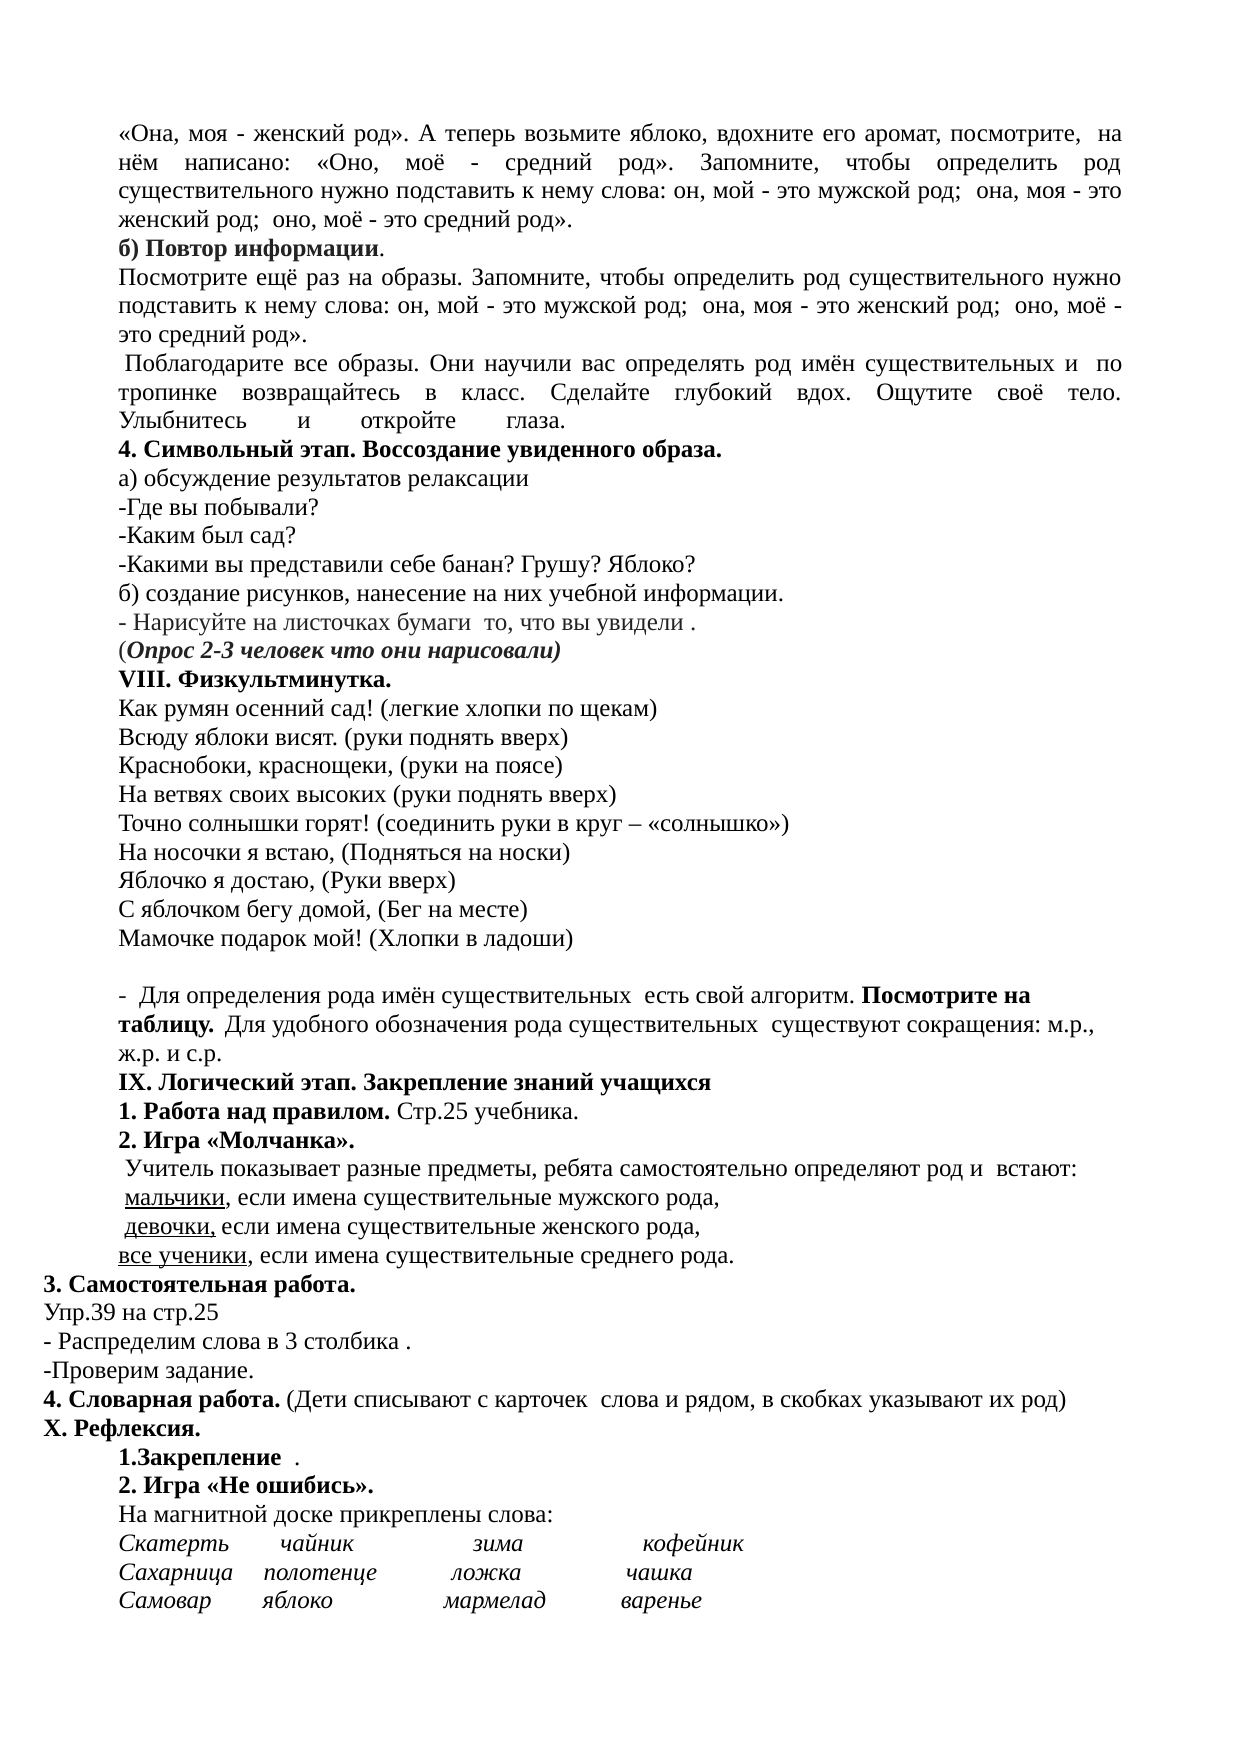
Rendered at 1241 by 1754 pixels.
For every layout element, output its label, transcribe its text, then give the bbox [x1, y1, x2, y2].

text Упр.39 на стр.25 [43, 1297, 1122, 1326]
text -Каким был сад? [118, 521, 1122, 549]
text - Нарисуйте на листочках бумаги то, что вы увидели . [118, 607, 1122, 636]
text б) Повтор информации. [118, 233, 1122, 262]
text все ученики, если имена существительные среднего рода. [118, 1240, 1122, 1269]
text Самовар яблоко мармелад варенье [118, 1585, 1122, 1614]
text 3. Самостоятельная работа. [43, 1269, 1122, 1297]
text VIII. Физкультминутка. [118, 664, 1122, 693]
text -Проверим задание. [43, 1355, 1122, 1384]
text Скатерть чайник зима кофейник [118, 1528, 1122, 1557]
text Учитель показывает разные предметы, ребята самостоятельно определяют род и встают: [118, 1153, 1122, 1182]
text - Для определения рода имён существительных есть свой алгоритм. Посмотрите на таблицу. Для удобного обозначения рода существительных существуют сокращения: м.р., ж.р. и с.р. [118, 981, 1122, 1067]
text Поблагодарите все образы. Они научили вас определять род имён существительных и по тропинке возвращайтесь в класс. Сделайте глубокий вдох. Ощутите своё тело. Улыбнитесь и откройте глаза. 4. Символьный этап. Воссоздание увиденного образа. [118, 348, 1122, 463]
text На носочки я встаю, (Подняться на носки) Яблочко я достаю, (Руки вверх) С яблочком бегу домой, (Бег на месте) Мамочке подарок мой! (Хлопки в ладоши) [118, 837, 1122, 952]
text 2. Игра «Не ошибись». [118, 1470, 1122, 1499]
text Посмотрите ещё раз на образы. Запомните, чтобы определить род существительного нужно подставить к нему слова: он, мой - это мужской род; она, моя - это женский род; оно, моё - это средний род». [118, 262, 1122, 348]
text а) обсуждение результатов релаксации [118, 463, 1122, 492]
text Сахарница полотенце ложка чашка [118, 1557, 1122, 1585]
text мальчики, если имена существительные мужского рода, [118, 1182, 1122, 1211]
text 1. Работа над правилом. Стр.25 учебника. [118, 1096, 1122, 1125]
text -Какими вы представили себе банан? Грушу? Яблоко? [118, 549, 1122, 578]
text Как румян осенний сад! (легкие хлопки по щекам) Всюду яблоки висят. (руки поднять вверх) Краснобоки, краснощеки, (руки на поясе) На ветвях своих высоких (руки поднять вверх) Точно солнышки горят! (соединить руки в круг – «солнышко») [118, 693, 1122, 837]
text IX. Логический этап. Закрепление знаний учащихся [118, 1067, 1122, 1096]
text девочки, если имена существительные женского рода, [118, 1211, 1122, 1240]
text -Где вы побывали? [118, 492, 1122, 521]
text 2. Игра «Молчанка». [118, 1125, 1122, 1153]
text 1.Закрепление . [118, 1442, 1122, 1470]
text (Опрос 2-3 человек что они нарисовали) [118, 636, 1122, 664]
text 4. Словарная работа. (Дети списывают с карточек слова и рядом, в скобках указывают их род) [43, 1384, 1122, 1413]
text - Распределим слова в 3 столбика . [43, 1326, 1122, 1355]
text «Она, моя - женский род». А теперь возьмите яблоко, вдохните его аромат, посмотрите, на нём написано: «Оно, моё - средний род». Запомните, чтобы определить род существительного нужно подставить к нему слова: он, мой - это мужской род; она, моя - это женский род; оно, моё - это средний род». [118, 118, 1122, 233]
text б) создание рисунков, нанесение на них учебной информации. [118, 578, 1122, 607]
text X. Рефлексия. [43, 1413, 1122, 1442]
text На магнитной доске прикреплены слова: [118, 1499, 1122, 1528]
